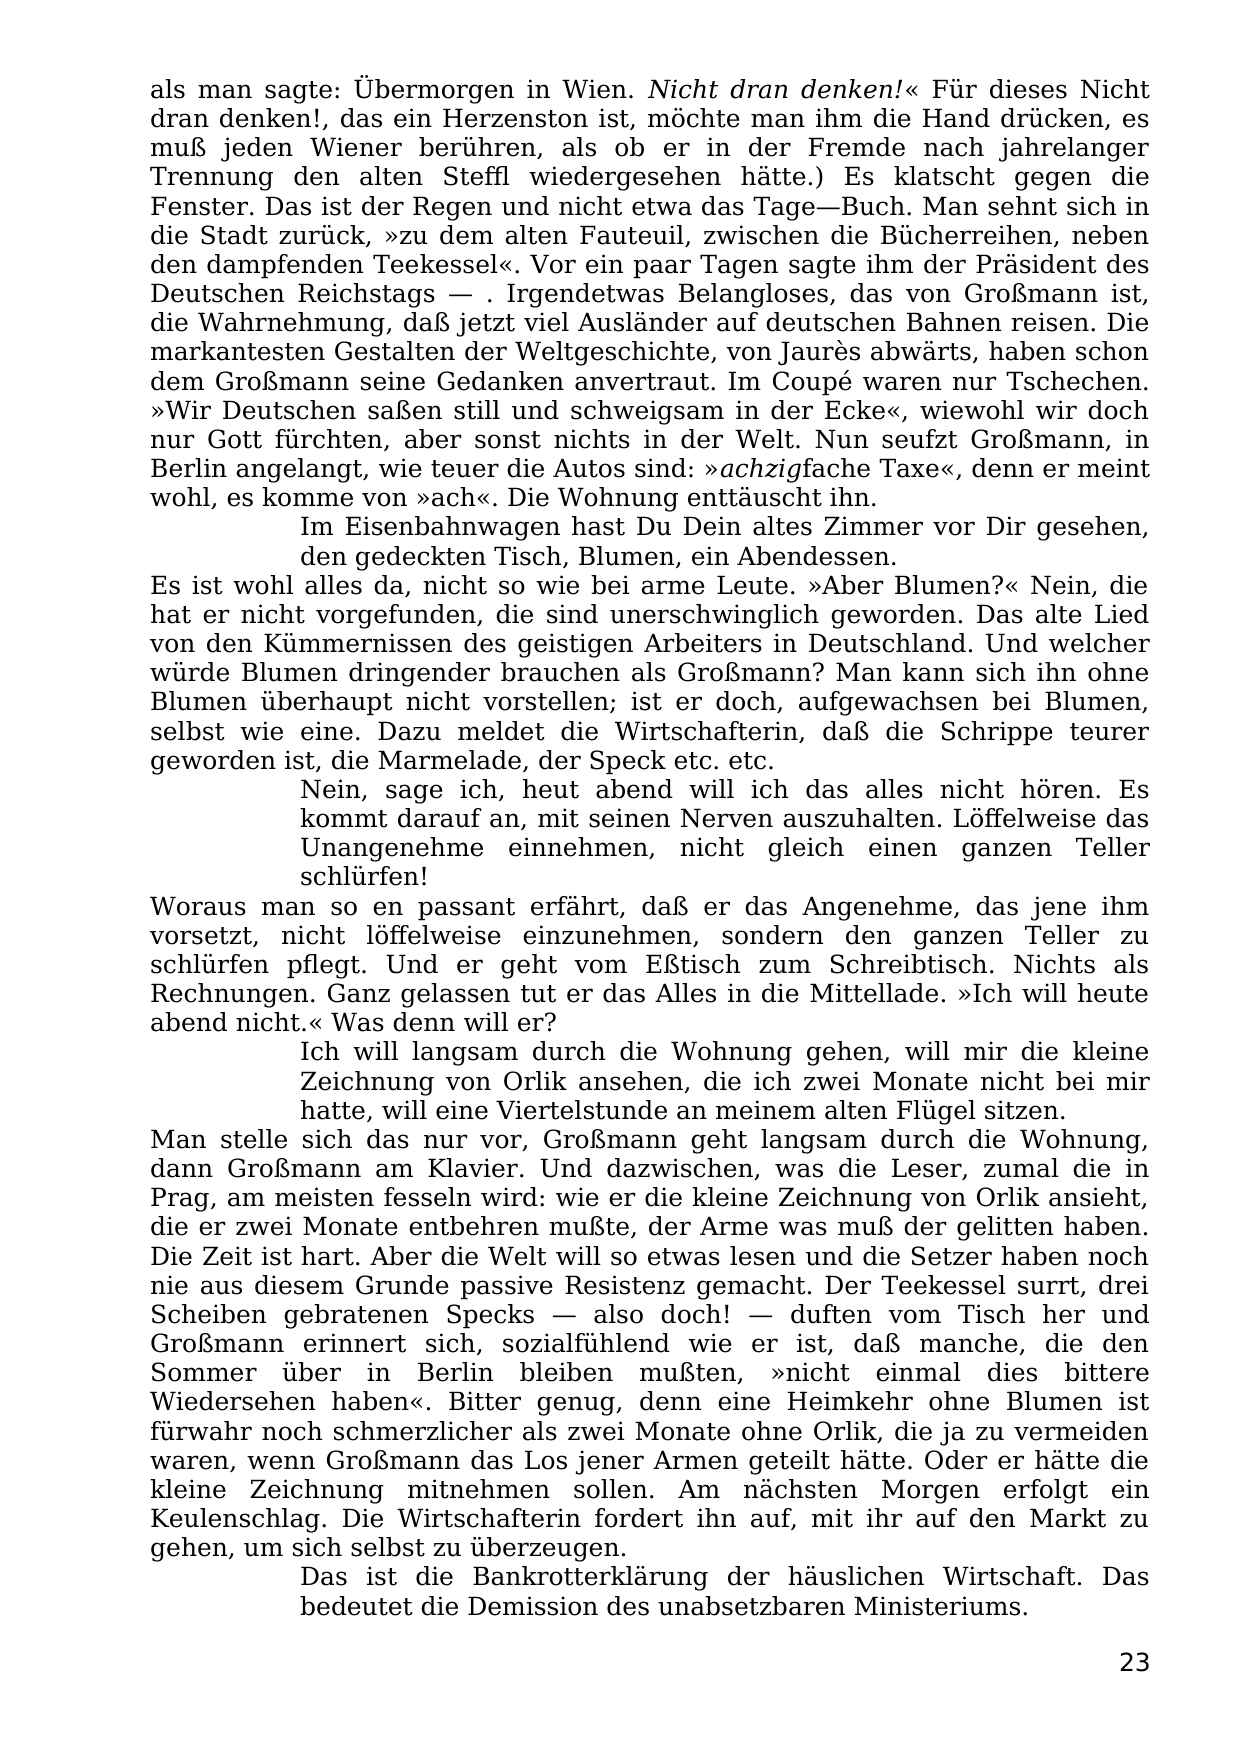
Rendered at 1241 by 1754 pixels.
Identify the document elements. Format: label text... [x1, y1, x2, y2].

text Es ist wohl alles da, nicht so wie bei arme Leute. »Aber Blumen?« Nein, die hat er nicht vorgefunden, die sind unerschwinglich geworden. Das alte Lied von den Kümmernissen des geistigen Arbeiters in Deutschland. Und welcher würde Blumen dringender brauchen als Großmann? Man kann sich ihn ohne Blumen überhaupt nicht vorstellen; ist er doch, aufgewachsen bei Blumen, selbst wie eine. Dazu meldet die Wirtschafterin, daß die Schrippe teurer geworden ist, die Marmelade, der Speck etc. etc. [150, 571, 1151, 775]
text als man sagte: Übermorgen in Wien. Nicht dran denken!« Für dieses Nicht dran denken!, das ein Herzenston ist, möchte man ihm die Hand drücken, es muß jeden Wiener berühren, als ob er in der Fremde nach jahrelanger Trennung den alten Steffl wiedergesehen hätte.) Es klatscht gegen die Fenster. Das ist der Regen und nicht etwa das Tage—Buch. Man sehnt sich in die Stadt zurück, »zu dem alten Fauteuil, zwischen die Bücherreihen, neben den dampfenden Tee­kessel«. Vor ein paar Tagen sagte ihm der Präsident des Deutschen Reichstags — . Irgendetwas Belangloses, das von Großmann ist, die Wahrnehmung, daß jetzt viel Ausländer auf deutschen Bahnen reisen. Die markantesten Gestalten der Weltgeschichte, von Jaurès abwärts, haben schon dem Großmann seine Gedanken anvertraut. Im Coupé waren nur Tschechen. »Wir Deutschen saßen still und schweigsam in der Ecke«, wiewohl wir doch nur Gott fürchten, aber sonst nichts in der Welt. Nun seufzt Großmann, in Berlin angelangt, wie teuer die Autos sind: »achzigfache Taxe«, denn er meint wohl, es komme von »ach«. Die Wohnung enttäuscht ihn. [150, 75, 1151, 512]
text Das ist die Bankrotterklärung der häuslichen Wirtschaft. Das bedeutet die Demission des unabsetzbaren Ministeriums. [300, 1562, 1151, 1621]
text Man stelle sich das nur vor, Großmann geht langsam durch die Wohnung, dann Großmann am Klavier. Und dazwischen, was die Leser, zumal die in Prag, am meisten fesseln wird: wie er die kleine Zeichnung von Orlik ansieht, die er zwei Monate entbehren mußte, der Arme was muß der gelitten haben. Die Zeit ist hart. Aber die Welt will so etwas lesen und die Setzer haben noch nie aus diesem Grunde passive Resistenz gemacht. Der Teekessel surrt, drei Scheiben gebratenen Specks — also doch! — duften vom Tisch her und Großmann erinnert sich, sozialfühlend wie er ist, daß manche, die den Sommer über in Berlin bleiben mußten, »nicht einmal dies bittere Wiedersehen haben«. Bitter genug, denn eine Heimkehr ohne Blumen ist fürwahr noch schmerzlicher als zwei Monate ohne Orlik, die ja zu vermeiden waren, wenn Großmann das Los jener Armen geteilt hätte. Oder er hätte die kleine Zeichnung mitnehmen sollen. Am nächsten Morgen erfolgt ein Keulenschlag. Die Wirtschafterin fordert ihn auf, mit ihr auf den Markt zu gehen, um sich selbst zu überzeugen. [150, 1125, 1151, 1562]
text Woraus man so en passant erfährt, daß er das Angenehme, das jene ihm vorsetzt, nicht löffelweise einzunehmen, sondern den ganzen Teller zu schlürfen pflegt. Und er geht vom Eßtisch zum Schreibtisch. Nichts als Rechnungen. Ganz gelassen tut er das Alles in die Mittellade. »Ich will heute abend nicht.« Was denn will er? [150, 892, 1151, 1037]
text Nein, sage ich, heut abend will ich das alles nicht hören. Es kommt darauf an, mit seinen Nerven auszuhalten. Löffelweise das Unangenehme einnehmen, nicht gleich einen ganzen Teller schlürfen! [300, 775, 1151, 892]
text Im Eisenbahnwagen hast Du Dein altes Zimmer vor Dir gesehen, den gedeckten Tisch, Blumen, ein Abendessen. [300, 512, 1151, 571]
text Ich will langsam durch die Wohnung gehen, will mir die kleine Zeichnung von Orlik ansehen, die ich zwei Monate nicht bei mir hatte, will eine Viertelstunde an meinem alten Flügel sitzen. [300, 1037, 1151, 1125]
